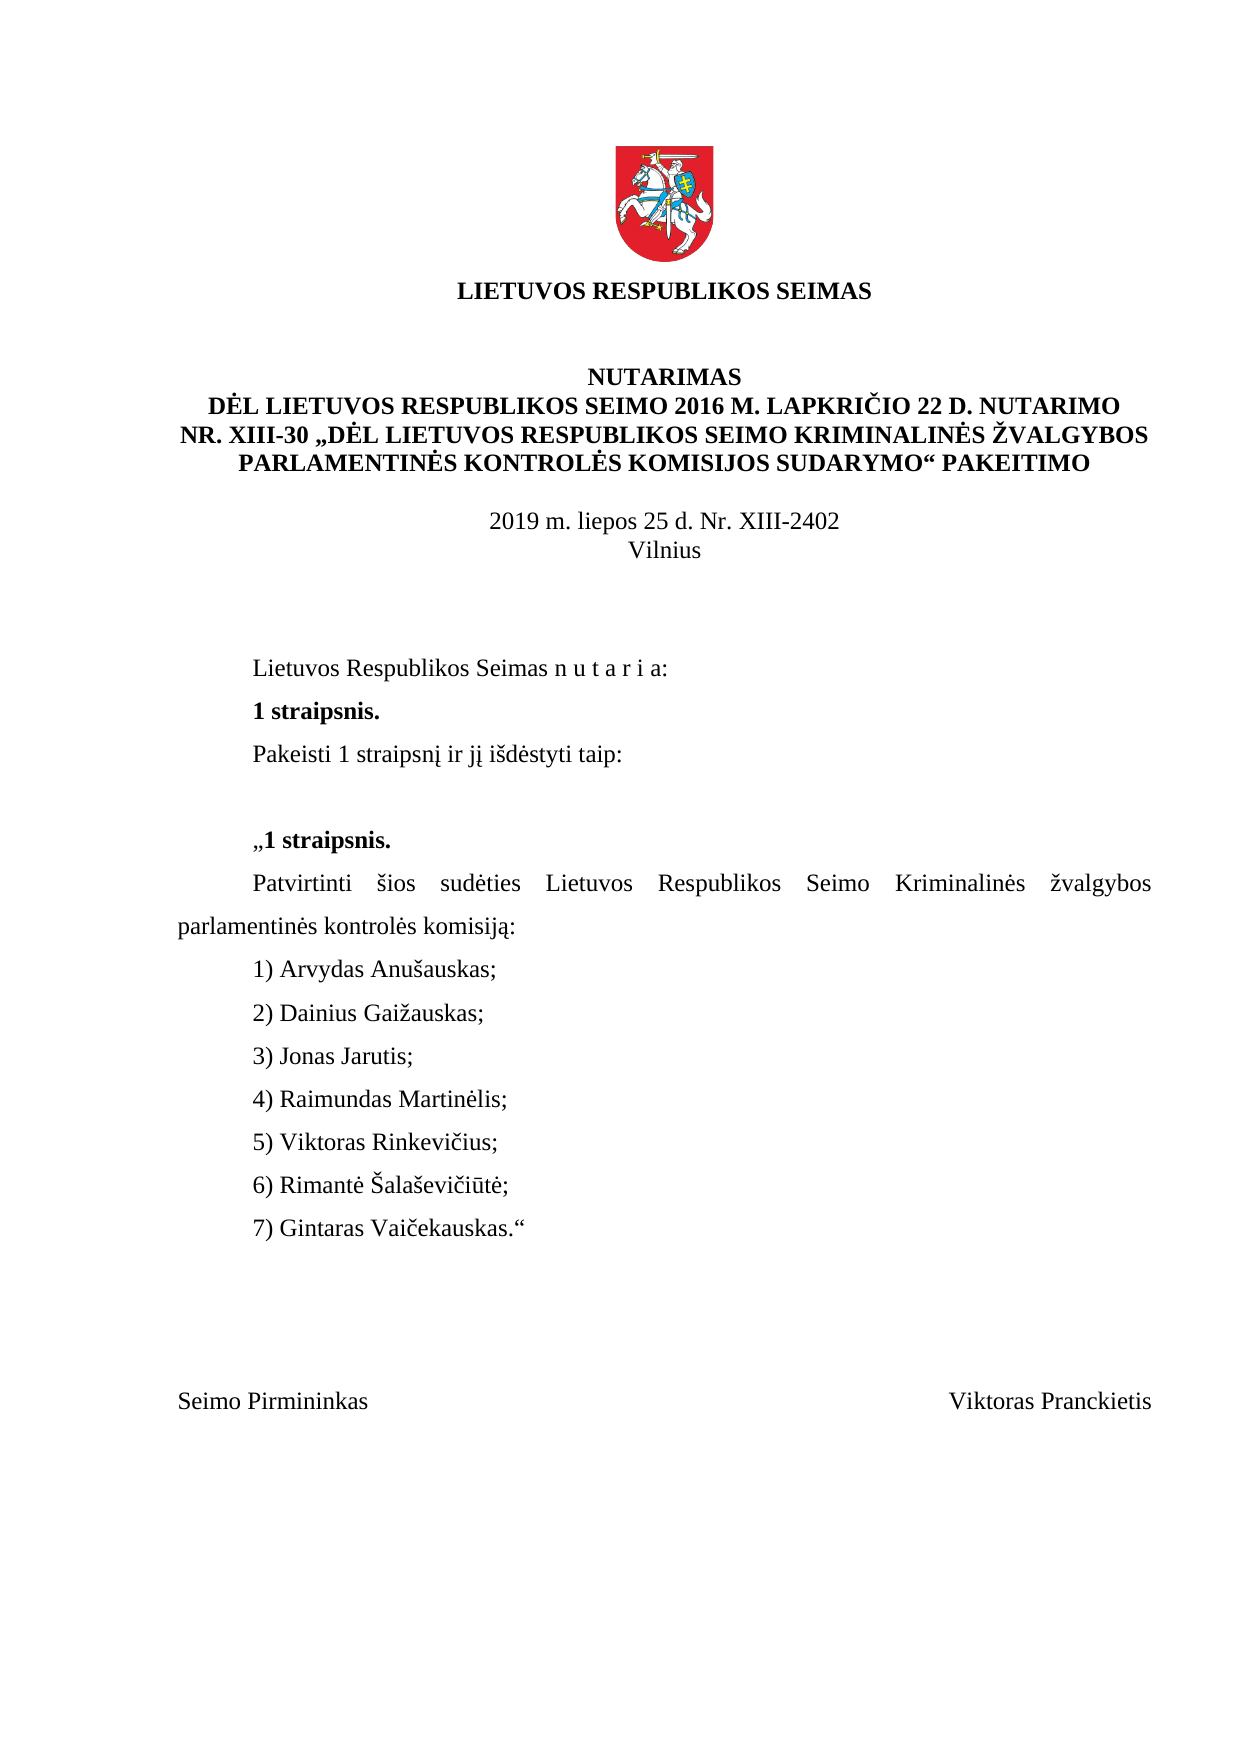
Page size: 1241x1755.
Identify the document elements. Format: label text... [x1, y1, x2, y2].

text 1 straipsnis. [177, 696, 1152, 724]
text Vilnius [177, 535, 1152, 563]
text NUTARIMAS [177, 362, 1152, 391]
text DĖL LIETUVOS RESPUBLIKOS SEIMO 2016 M. LAPKRIČIO 22 D. NUTARIMO NR. XIII-30 „DĖL LIETUVOS RESPUBLIKOS SEIMO KRIMINALINĖS ŽVALGYBOS PARLAMENTINĖS KONTROLĖS KOMISIJOS SUDARYMO“ PAKEITIMO [177, 391, 1152, 477]
text Lietuvos Respublikos Seimas nutaria: [177, 653, 1152, 681]
text 5) Viktoras Rinkevičius; [177, 1127, 1152, 1156]
text 4) Raimundas Martinėlis; [177, 1084, 1152, 1113]
text 6) Rimantė Šalaševičiūtė; [177, 1170, 1152, 1199]
text LIETUVOS RESPUBLIKOS SEIMAS [177, 276, 1152, 305]
text Pakeisti 1 straipsnį ir jį išdėstyti taip: [177, 739, 1152, 768]
text 2) Dainius Gaižauskas; [177, 998, 1152, 1026]
text Patvirtinti šios sudėties Lietuvos Respublikos Seimo Kriminalinės žvalgybos parlamentinės kontrolės komisiją: [177, 868, 1152, 940]
text 7) Gintaras Vaičekauskas.“ [177, 1213, 1152, 1242]
text Seimo Pirmininkas Viktoras Pranckietis [177, 1386, 1152, 1414]
text „1 straipsnis. [177, 825, 1152, 854]
text 2019 m. liepos 25 d. Nr. XIII-2402 [177, 506, 1152, 535]
text 3) Jonas Jarutis; [177, 1041, 1152, 1069]
text 1) Arvydas Anušauskas; [177, 954, 1152, 983]
